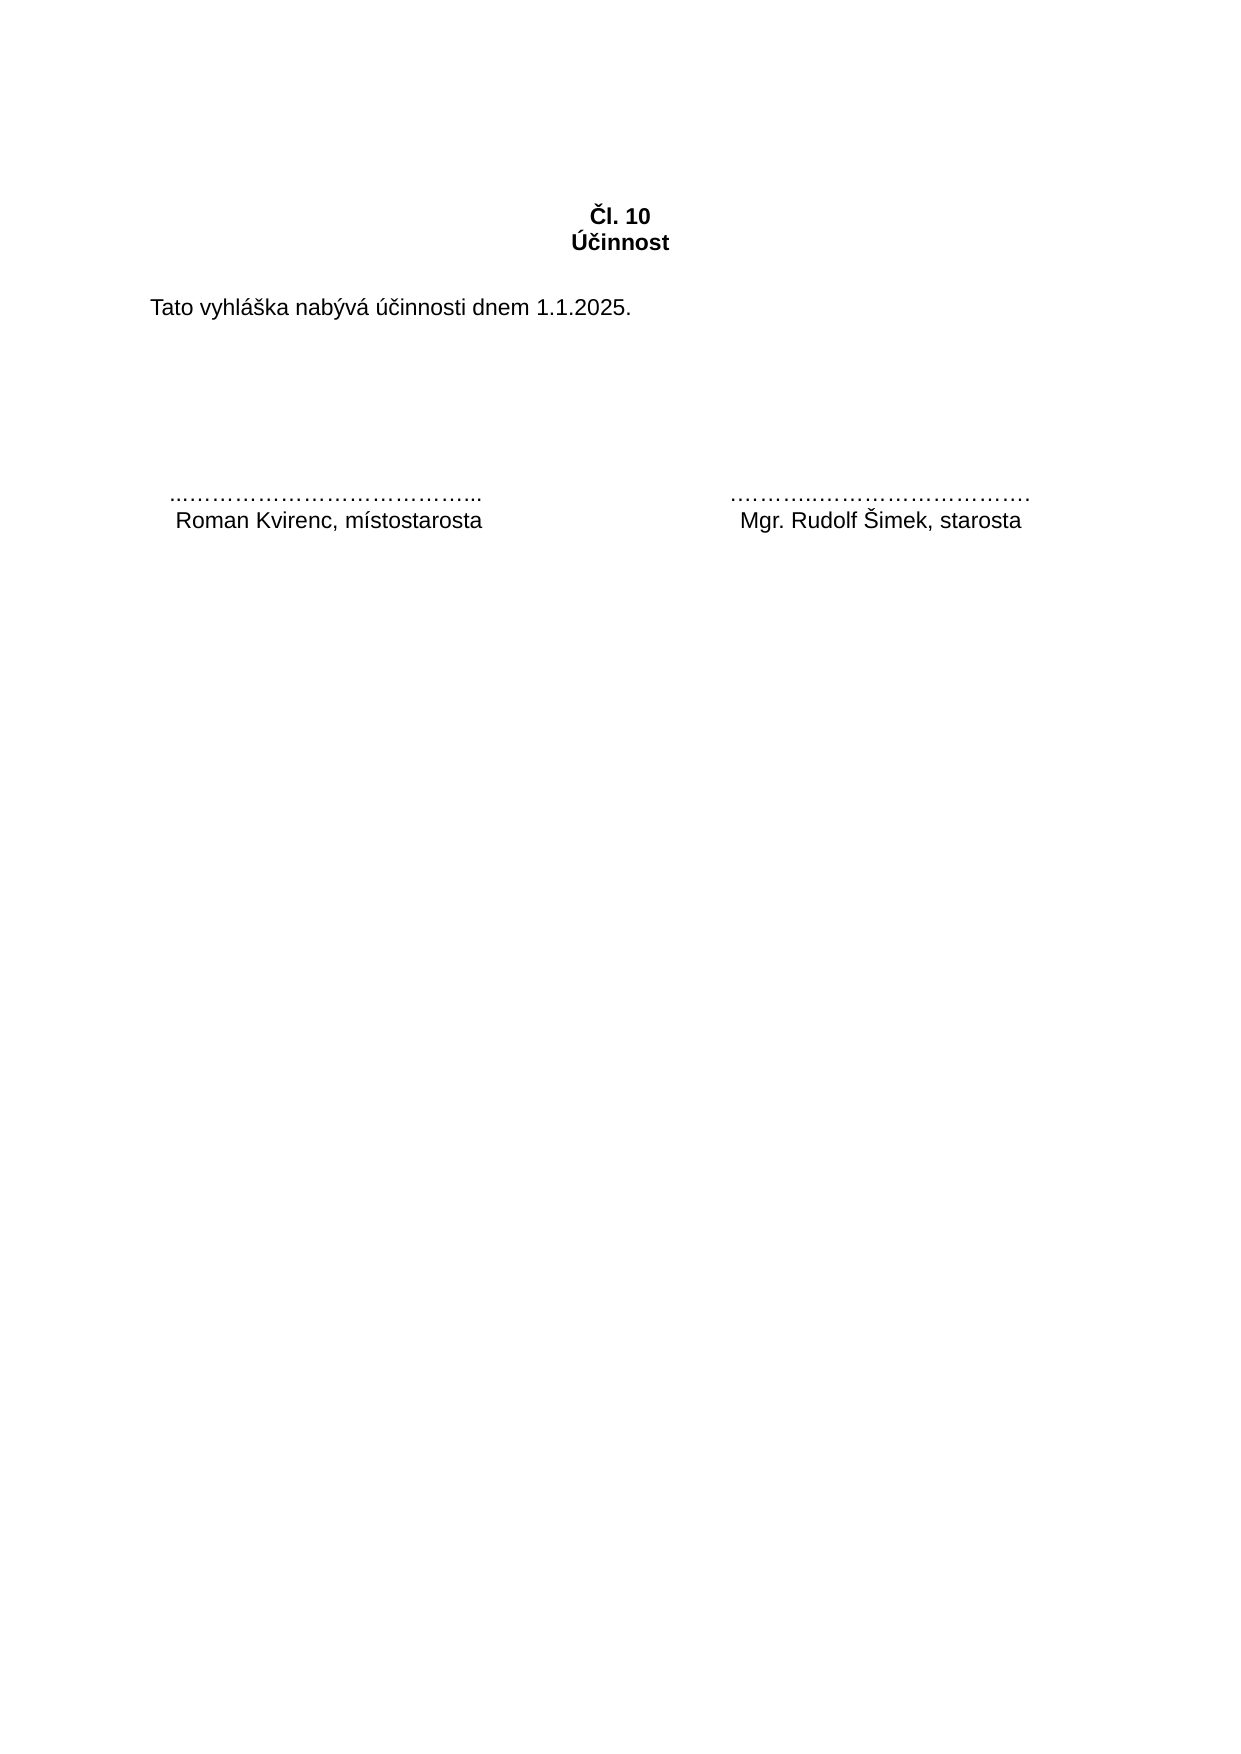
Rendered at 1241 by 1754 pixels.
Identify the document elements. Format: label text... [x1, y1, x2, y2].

text Roman Kvirenc, místostarosta Mgr. Rudolf Šimek, starosta [150, 507, 1090, 533]
text ...………………………………... .………..………………………. [150, 480, 1090, 507]
text Čl. 10 [150, 203, 1090, 229]
text Tato vyhláška nabývá účinnosti dnem 1.1.2025. [150, 294, 1090, 321]
text Účinnost [150, 229, 1090, 255]
